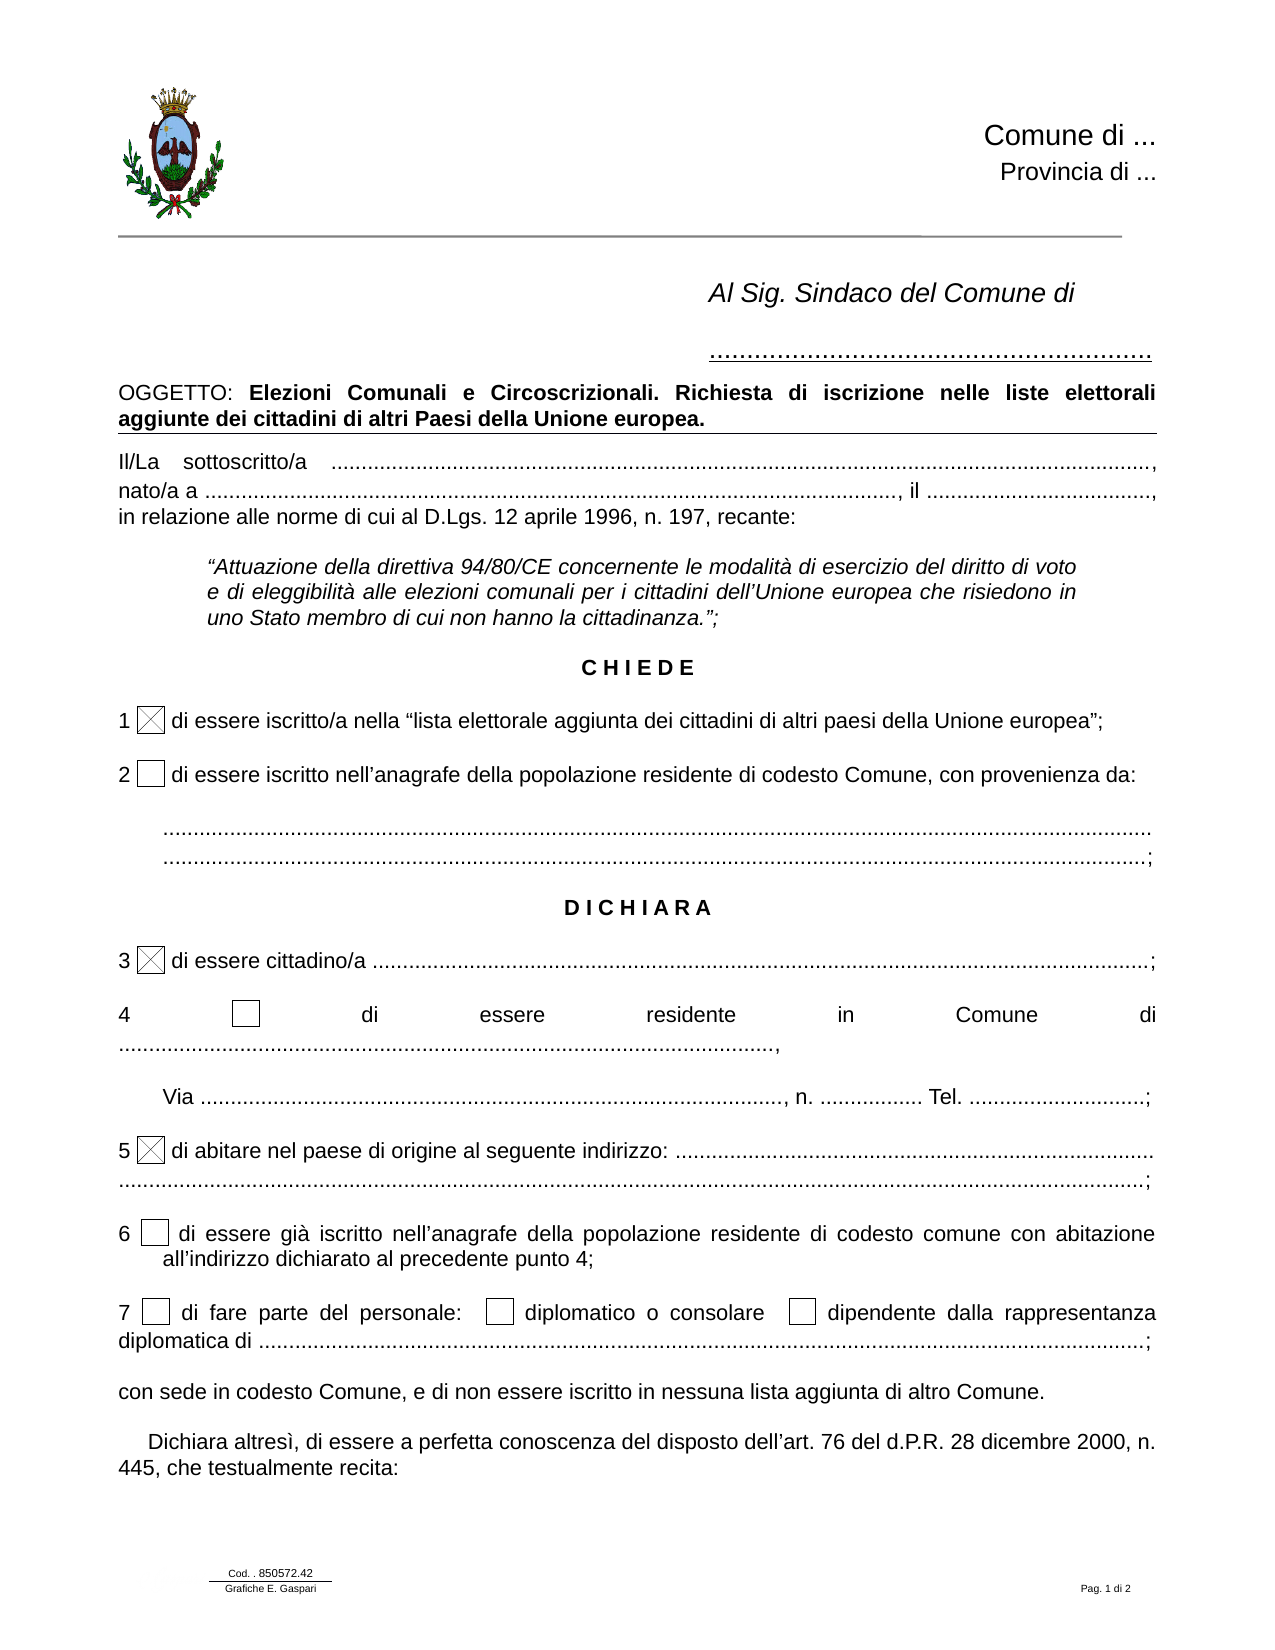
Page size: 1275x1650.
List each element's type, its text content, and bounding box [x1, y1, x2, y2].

text 1 [118, 705, 137, 734]
text Via ................................................................................................, n. ................. Tel. .............................; [118, 1081, 1157, 1110]
subtitle D I C H I A R A [118, 895, 1157, 920]
text ................................................................................................................................................................... ..................................................................................................................................................................; [162, 812, 1157, 870]
text 5 di abitare nel paese di origine al seguente indirizzo: ............................................................................... .........................................................................................................................................................................; [118, 1135, 1157, 1193]
text OGGETTO: Elezioni Comunali e Circoscrizionali. Richiesta di iscrizione nelle liste elettorali aggiunte dei cittadini di altri Paesi della Unione europea. [118, 380, 1157, 433]
text Il/La sottoscritto/a ......................................................................................................................................., nato/a a .................................................................................................................., il ....................................., in relazione alle norme di cui al D.Lgs. 12 aprile 1996, n. 197, recante: [118, 446, 1157, 529]
text Provincia di ... [224, 157, 1157, 185]
picture [122, 87, 224, 219]
text 2 di essere iscritto nell’anagrafe della popolazione residente di codesto Comune, con provenienza da: [118, 759, 1157, 787]
text Dichiara altresì, di essere a perfetta conoscenza del disposto dell’art. 76 del d.P.R. 28 dicembre 2000, n. 445, che testualmente recita: [118, 1429, 1157, 1480]
subtitle Al Sig. Sindaco del Comune di [709, 277, 1157, 308]
text 7 di fare parte del personale: diplomatico o consolare dipendente dalla rappresentanza diplomatica di ..................................................................................................................................................; [118, 1297, 1157, 1354]
text “Attuazione della direttiva 94/80/CE concernente le modalità di esercizio del diritto di voto e di eleggibilità alle elezioni comunali per i cittadini dell’Unione europea che risiedono in uno Stato membro di cui non hanno la cittadinanza.”; [207, 554, 1078, 630]
text di essere iscritto/a nella “lista elettorale aggiunta dei cittadini di altri paesi della Unione europea”; [165, 705, 1157, 734]
text 6 di essere già iscritto nell’anagrafe della popolazione residente di codesto comune con abitazione all’indirizzo dichiarato al precedente punto 4; [118, 1218, 1157, 1272]
text Comune di ... [224, 118, 1157, 152]
subtitle C H I E D E [118, 655, 1157, 680]
text 4 di essere residente in Comune di ............................................................................................................, [118, 999, 1157, 1056]
text 3 di essere cittadino/a ................................................................................................................................; [118, 945, 1157, 974]
text ........................................................... [709, 333, 1157, 365]
text con sede in codesto Comune, e di non essere iscritto in nessuna lista aggiunta di altro Comune. [118, 1379, 1157, 1404]
